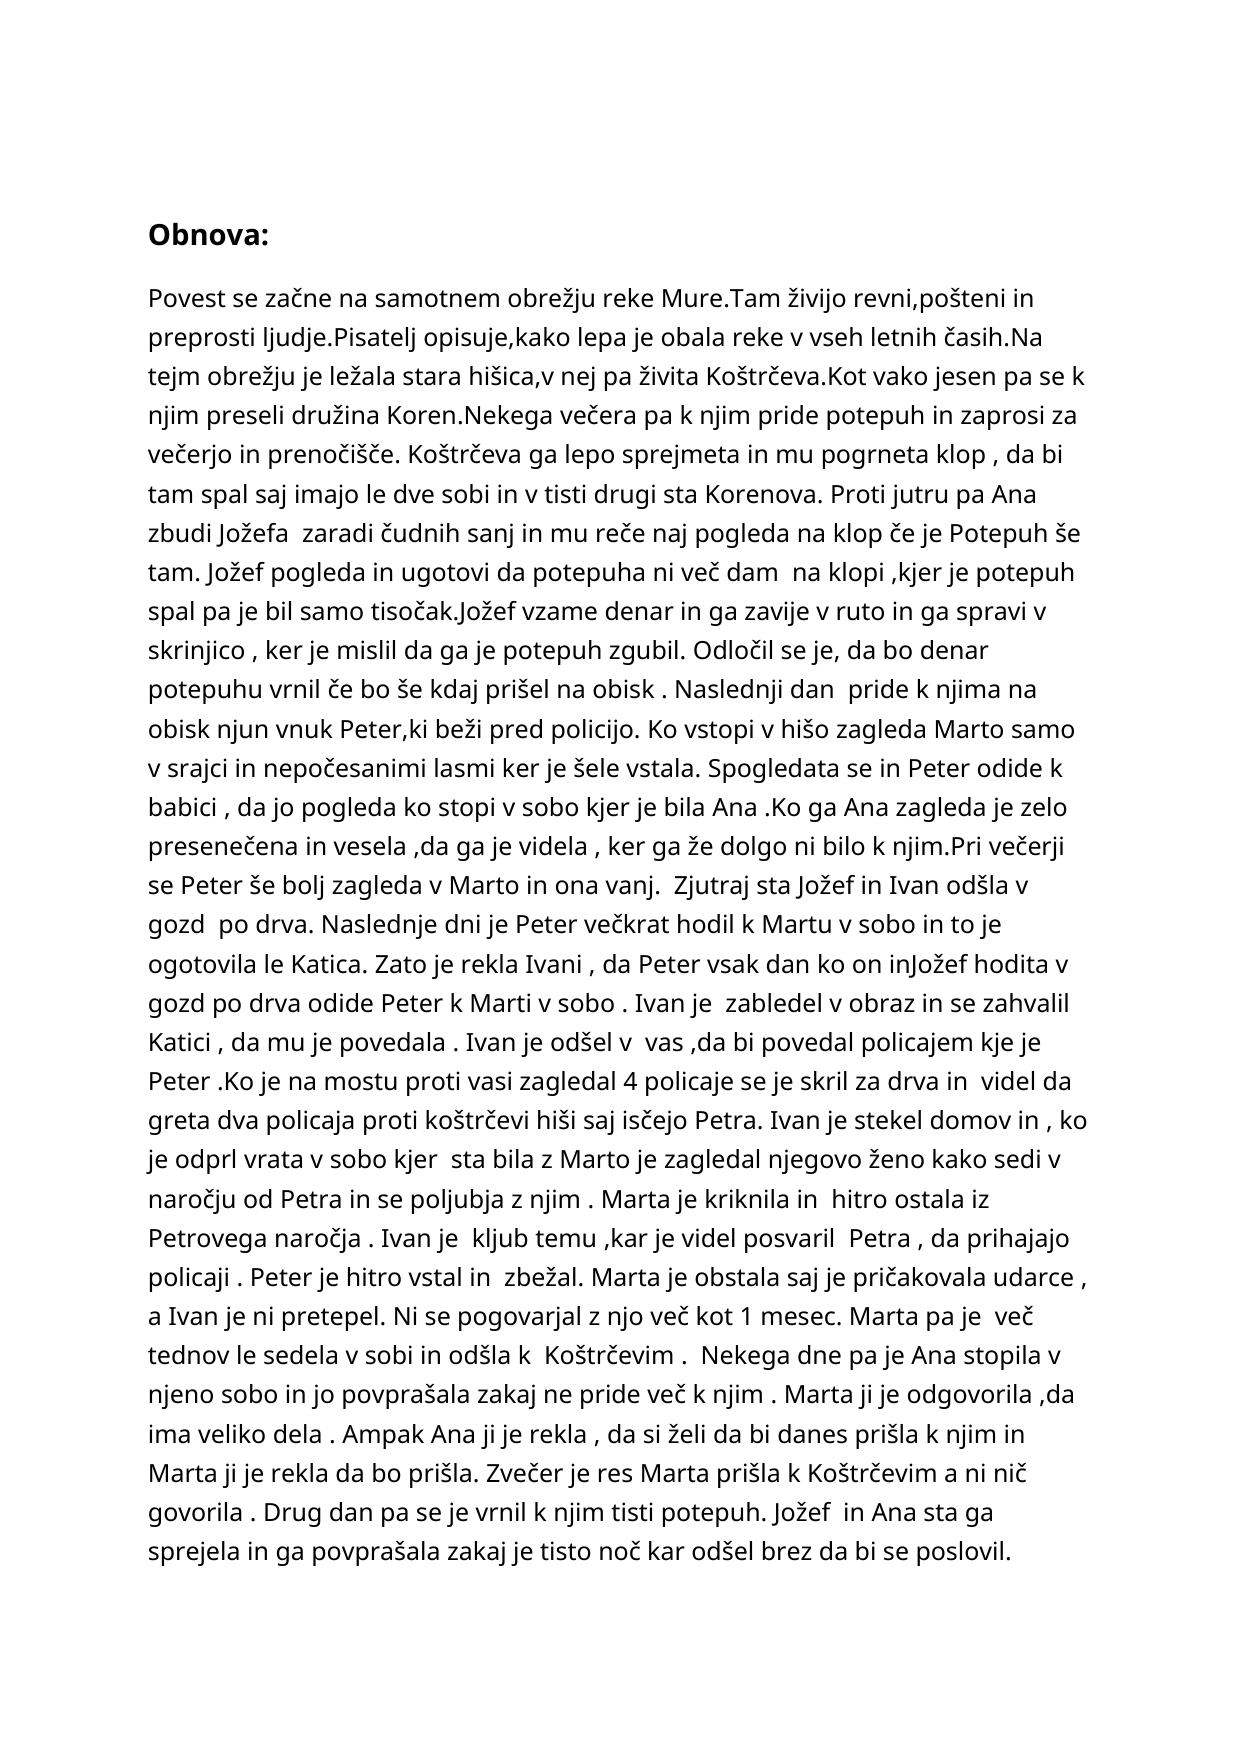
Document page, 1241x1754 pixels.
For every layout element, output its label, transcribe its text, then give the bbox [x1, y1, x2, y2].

text Povest se začne na samotnem obrežju reke Mure.Tam živijo revni,pošteni in preprosti ljudje.Pisatelj opisuje,kako lepa je obala reke v vseh letnih časih.Na tejm obrežju je ležala stara hišica,v nej pa živita Koštrčeva.Kot vako jesen pa se k njim preseli družina Koren.Nekega večera pa k njim pride potepuh in zaprosi za večerjo in prenočišče. Koštrčeva ga lepo sprejmeta in mu pogrneta klop , da bi tam spal saj imajo le dve sobi in v tisti drugi sta Korenova. Proti jutru pa Ana zbudi Jožefa zaradi čudnih sanj in mu reče naj pogleda na klop če je Potepuh še tam. Jožef pogleda in ugotovi da potepuha ni več dam na klopi ,kjer je potepuh spal pa je bil samo tisočak.Jožef vzame denar in ga zavije v ruto in ga spravi v skrinjico , ker je mislil da ga je potepuh zgubil. Odločil se je, da bo denar potepuhu vrnil če bo še kdaj prišel na obisk . Naslednji dan pride k njima na obisk njun vnuk Peter,ki beži pred policijo. Ko vstopi v hišo zagleda Marto samo v srajci in nepočesanimi lasmi ker je šele vstala. Spogledata se in Peter odide k babici , da jo pogleda ko stopi v sobo kjer je bila Ana .Ko ga Ana zagleda je zelo presenečena in vesela ,da ga je videla , ker ga že dolgo ni bilo k njim.Pri večerji se Peter še bolj zagleda v Marto in ona vanj. Zjutraj sta Jožef in Ivan odšla v gozd po drva. Naslednje dni je Peter večkrat hodil k Martu v sobo in to je ogotovila le Katica. Zato je rekla Ivani , da Peter vsak dan ko on inJožef hodita v gozd po drva odide Peter k Marti v sobo . Ivan je zabledel v obraz in se zahvalil Katici , da mu je povedala . Ivan je odšel v vas ,da bi povedal policajem kje je Peter .Ko je na mostu proti vasi zagledal 4 policaje se je skril za drva in videl da greta dva policaja proti koštrčevi hiši saj isčejo Petra. Ivan je stekel domov in , ko je odprl vrata v sobo kjer sta bila z Marto je zagledal njegovo ženo kako sedi v naročju od Petra in se poljubja z njim . Marta je kriknila in hitro ostala iz Petrovega naročja . Ivan je kljub temu ,kar je videl posvaril Petra , da prihajajo policaji . Peter je hitro vstal in zbežal. Marta je obstala saj je pričakovala udarce , a Ivan je ni pretepel. Ni se pogovarjal z njo več kot 1 mesec. Marta pa je več tednov le sedela v sobi in odšla k Koštrčevim . Nekega dne pa je Ana stopila v njeno sobo in jo povprašala zakaj ne pride več k njim . Marta ji je odgovorila ,da ima veliko dela . Ampak Ana ji je rekla , da si želi da bi danes prišla k njim in Marta ji je rekla da bo prišla. Zvečer je res Marta prišla k Koštrčevim a ni nič govorila . Drug dan pa se je vrnil k njim tisti potepuh. Jožef in Ana sta ga sprejela in ga povprašala zakaj je tisto noč kar odšel brez da bi se poslovil. [148, 281, 1093, 1568]
text Obnova: [148, 214, 1093, 254]
